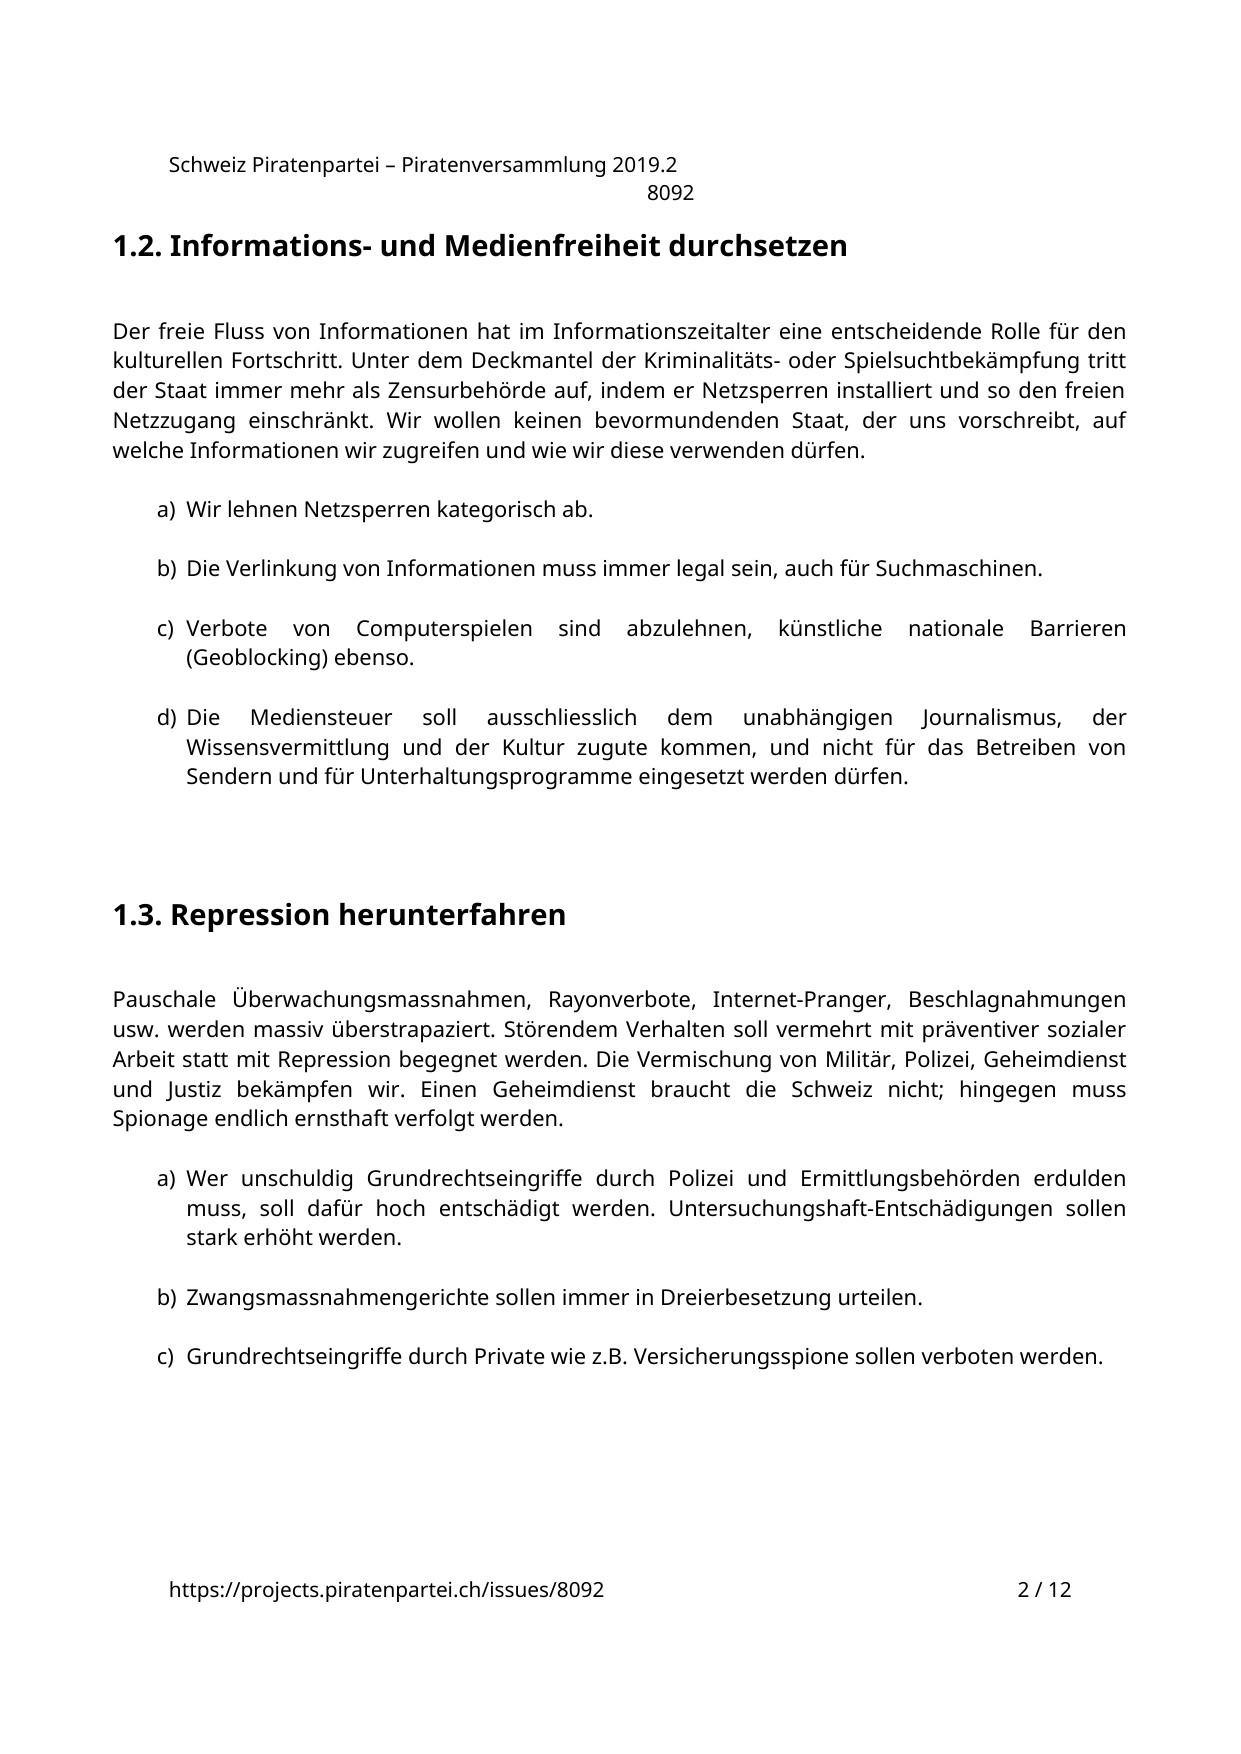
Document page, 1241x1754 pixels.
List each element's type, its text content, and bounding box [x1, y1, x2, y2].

list Wer unschuldig Grundrechtseingriffe durch Polizei und Ermittlungsbehörden erdulden muss, soll dafür hoch entschädigt werden. Untersuchungshaft-Entschädigungen sollen stark erhöht werden. [157, 1163, 1128, 1252]
subtitle 1.2. Informations- und Medienfreiheit durchsetzen [112, 226, 1128, 265]
list Die Mediensteuer soll ausschliesslich dem unabhängigen Journalismus, der Wissensvermittlung und der Kultur zugute kommen, und nicht für das Betreiben von Sendern und für Unterhaltungsprogramme eingesetzt werden dürfen. [157, 702, 1128, 791]
subtitle 1.3. Repression herunterfahren [112, 894, 1128, 934]
list Zwangsmassnahmengerichte sollen immer in Dreierbesetzung urteilen. [157, 1282, 1128, 1311]
text Der freie Fluss von Informationen hat im Informationszeitalter eine entscheidende Rolle für den kulturellen Fortschritt. Unter dem Deckmantel der Kriminalitäts- oder Spielsuchtbekämpfung tritt der Staat immer mehr als Zensurbehörde auf, indem er Netzsperren installiert und so den freien Netzzugang einschränkt. Wir wollen keinen bevormundenden Staat, der uns vorschreibt, auf welche Informationen wir zugreifen und wie wir diese verwenden dürfen. [112, 286, 1128, 464]
list Die Verlinkung von Informationen muss immer legal sein, auch für Suchmaschinen. [157, 553, 1128, 583]
list Wir lehnen Netzsperren kategorisch ab. [157, 494, 1128, 524]
text Pauschale Überwachungsmassnahmen, Rayonverbote, Internet-Pranger, Beschlagnahmungen usw. werden massiv überstrapaziert. Störendem Verhalten soll vermehrt mit präventiver sozialer Arbeit statt mit Repression begegnet werden. Die Vermischung von Militär, Polizei, Geheimdienst und Justiz bekämpfen wir. Einen Geheimdienst braucht die Schweiz nicht; hingegen muss Spionage endlich ernsthaft verfolgt werden. [112, 954, 1128, 1133]
list Verbote von Computerspielen sind abzulehnen, künstliche nationale Barrieren (Geoblocking) ebenso. [157, 613, 1128, 672]
list Grundrechtseingriffe durch Private wie z.B. Versicherungsspione sollen verboten werden. [157, 1341, 1128, 1371]
